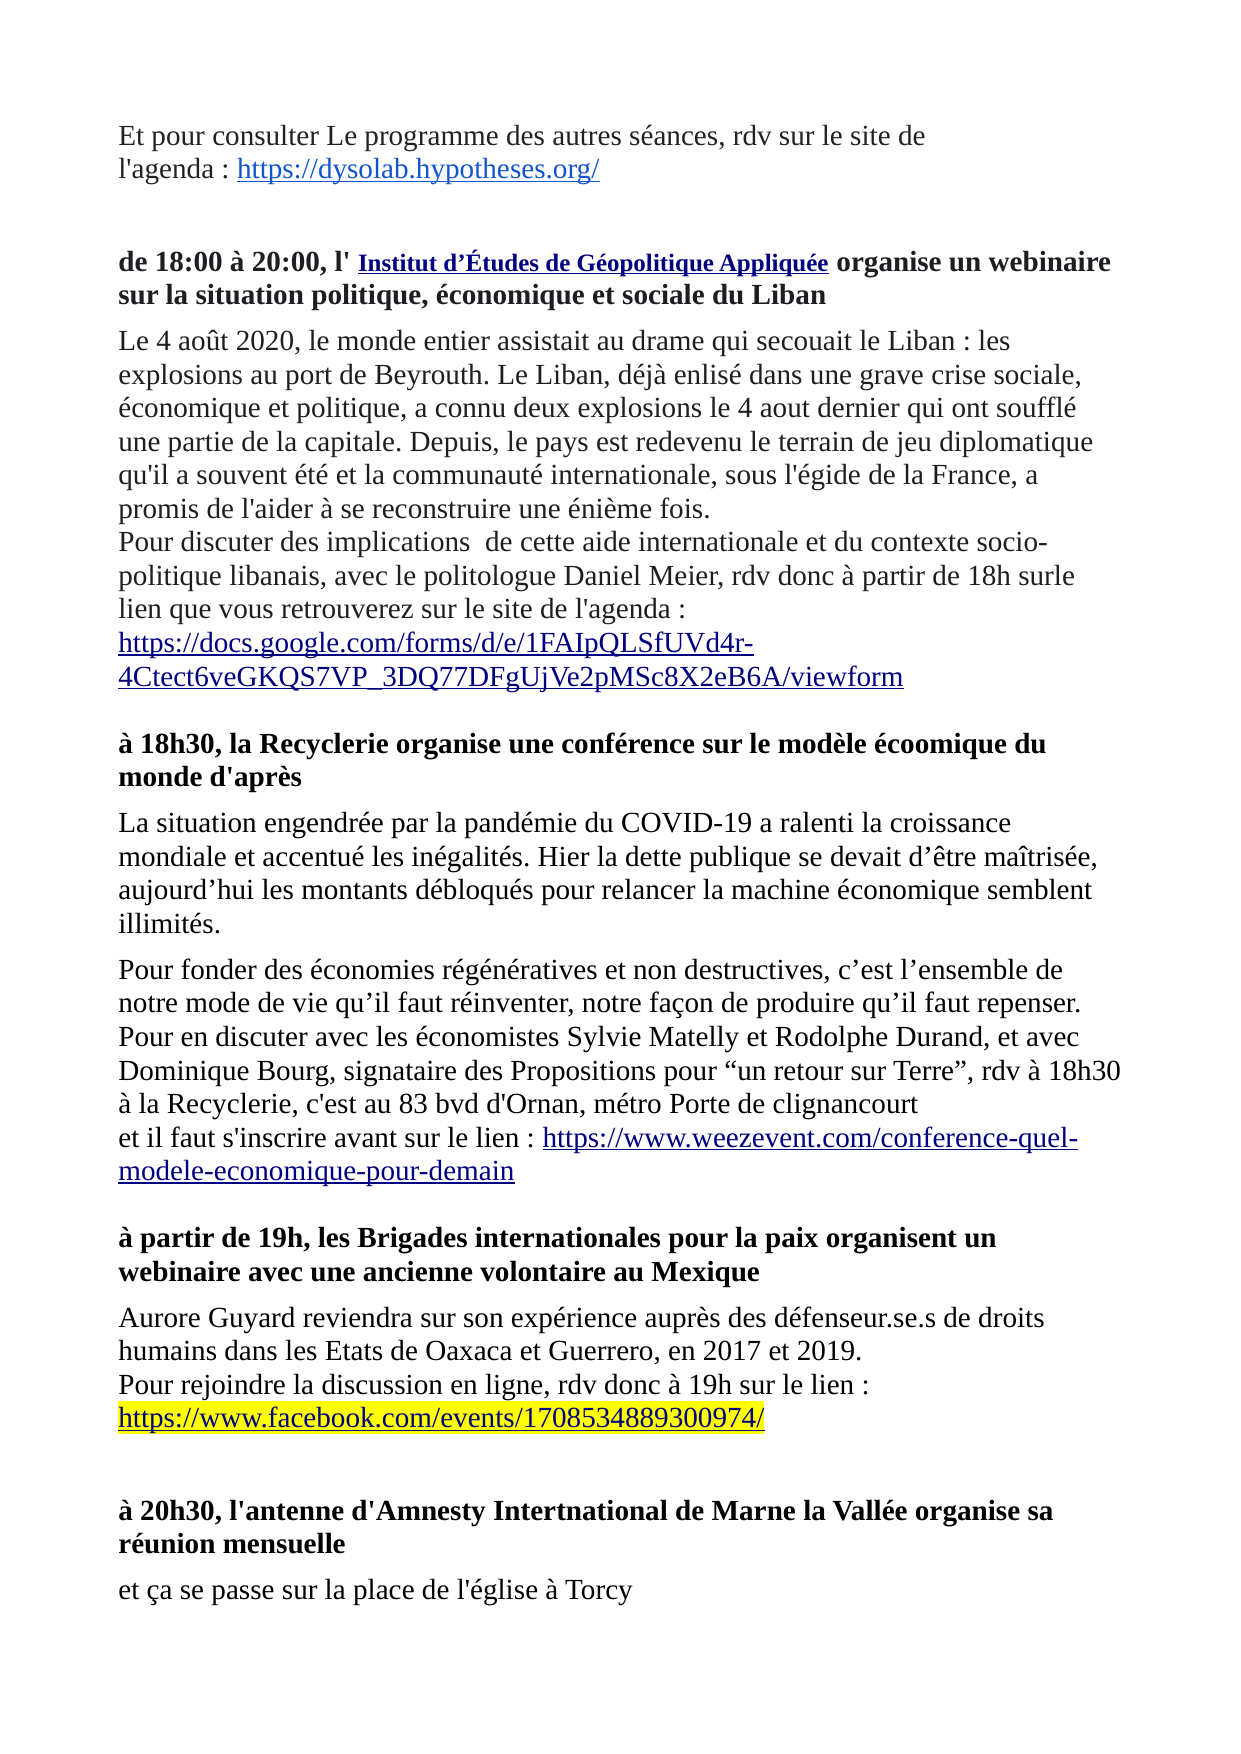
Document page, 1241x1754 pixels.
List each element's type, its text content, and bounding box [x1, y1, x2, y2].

text La situation engendrée par la pandémie du COVID-19 a ralenti la croissance mondiale et accentué les inégalités. Hier la dette publique se devait d’être maîtrisée, aujourd’hui les montants débloqués pour relancer la machine économique semblent illimités. [118, 805, 1122, 939]
text Aurore Guyard reviendra sur son expérience auprès des défenseur.se.s de droits humains dans les Etats de Oaxaca et Guerrero, en 2017 et 2019. Pour rejoindre la discussion en ligne, rdv donc à 19h sur le lien : https://www.facebook.com/events/1708534889300974/ [118, 1300, 1122, 1434]
text Pour fonder des économies régénératives et non destructives, c’est l’ensemble de notre mode de vie qu’il faut réinventer, notre façon de produire qu’il faut repenser. Pour en discuter avec les économistes Sylvie Matelly et Rodolphe Durand, et avec Dominique Bourg, signataire des Propositions pour “un retour sur Terre”, rdv à 18h30 à la Recyclerie, c'est au 83 bvd d'Ornan, métro Porte de clignancourt [118, 952, 1122, 1120]
text à partir de 19h, les Brigades internationales pour la paix organisent un webinaire avec une ancienne volontaire au Mexique [118, 1220, 1122, 1287]
text à 20h30, l'antenne d'Amnesty Intertnational de Marne la Vallée organise sa réunion mensuelle [118, 1493, 1122, 1560]
text et il faut s'inscrire avant sur le lien : https://www.weezevent.com/conference-quel-modele-economique-pour-demain [118, 1120, 1122, 1187]
text Pour discuter des implications de cette aide internationale et du contexte socio-politique libanais, avec le politologue Daniel Meier, rdv donc à partir de 18h surle lien que vous retrouverez sur le site de l'agenda : https://docs.google.com/forms/d/e/1FAIpQLSfUVd4r-4Ctect6veGKQS7VP_3DQ77DFgUjVe2pMSc8X2eB6A/viewform [118, 524, 1122, 692]
text à 18h30, la Recyclerie organise une conférence sur le modèle écoomique du monde d'après [118, 726, 1122, 793]
text Et pour consulter Le programme des autres séances, rdv sur le site de l'agenda : https://dysolab.hypotheses.org/ [118, 118, 1122, 185]
text Le 4 août 2020, le monde entier assistait au drame qui secouait le Liban : les explosions au port de Beyrouth. Le Liban, déjà enlisé dans une grave crise sociale, économique et politique, a connu deux explosions le 4 aout dernier qui ont soufflé une partie de la capitale. Depuis, le pays est redevenu le terrain de jeu diplomatique qu'il a souvent été et la communauté internationale, sous l'égide de la France, a promis de l'aider à se reconstruire une énième fois. [118, 323, 1122, 524]
text et ça se passe sur la place de l'église à Torcy [118, 1572, 1122, 1606]
text de 18:00 à 20:00, l' Institut d’Études de Géopolitique Appliquée organise un webinaire sur la situation politique, économique et sociale du Liban [118, 244, 1122, 311]
